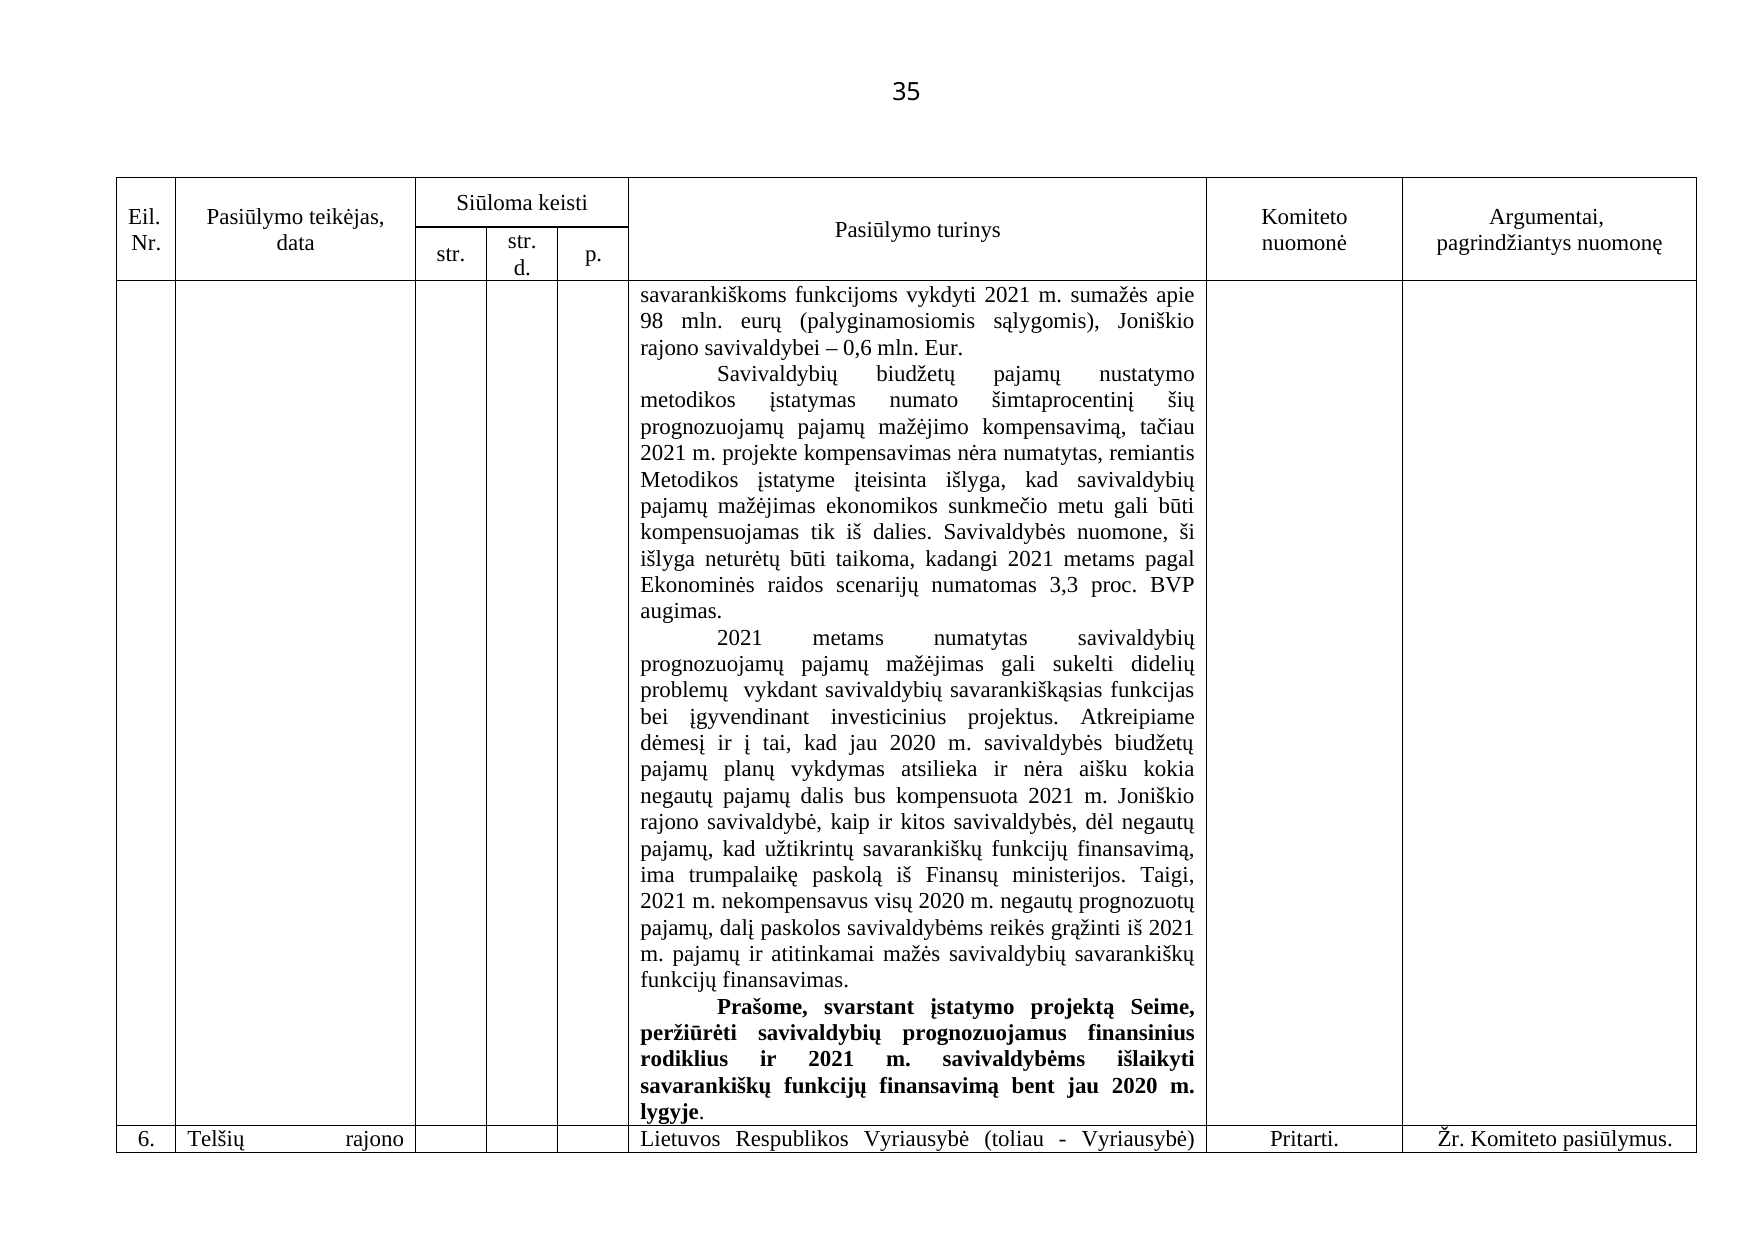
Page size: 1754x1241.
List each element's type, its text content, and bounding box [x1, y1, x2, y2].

table_cell [117, 281, 175, 1124]
table_header Eil. Nr. [117, 178, 175, 280]
table_header Komiteto nuomonė [1207, 178, 1402, 280]
table_header Pasiūlymo turinys [629, 178, 1206, 280]
table_cell [176, 281, 415, 1124]
table_cell [487, 1126, 557, 1152]
table_cell [416, 1126, 486, 1152]
table_cell Pritarti. [1207, 1126, 1402, 1152]
table_cell [1207, 281, 1402, 1124]
table_cell 6. [117, 1126, 175, 1152]
table_cell p. [558, 228, 628, 280]
table_cell [416, 281, 486, 1124]
table_cell Lietuvos Respublikos Vyriausybė (toliau - Vyriausybė) [629, 1126, 1206, 1152]
table_cell [487, 281, 557, 1124]
table_cell [1403, 281, 1696, 1124]
table_cell Žr. Komiteto pasiūlymus. [1403, 1126, 1696, 1152]
table_cell Telšių rajono [176, 1126, 415, 1152]
table_header Argumentai, pagrindžiantys nuomonę [1403, 178, 1696, 280]
table_cell [558, 281, 628, 1124]
table_cell savarankiškoms funkcijoms vykdyti 2021 m. sumažės apie 98 mln. eurų (palyginamosiomis sąlygomis), Joniškio rajono savivaldybei – 0,6 mln. Eur. Savivaldybių biudžetų pajamų nustatymo metodikos įstatymas numato šimtaprocentinį šių prognozuojamų pajamų mažėjimo kompensavimą, tačiau 2021 m. projekte kompensavimas nėra numatytas, remiantis Metodikos įstatyme įteisinta išlyga, kad savivaldybių pajamų mažėjimas ekonomikos sunkmečio metu gali būti kompensuojamas tik iš dalies. Savivaldybės nuomone, ši išlyga neturėtų būti taikoma, kadangi 2021 metams pagal Ekonominės raidos scenarijų numatomas 3,3 proc. BVP augimas. 2021 metams numatytas savivaldybių prognozuojamų pajamų mažėjimas gali sukelti didelių problemų vykdant savivaldybių savarankiškąsias funkcijas bei įgyvendinant investicinius projektus. Atkreipiame dėmesį ir į tai, kad jau 2020 m. savivaldybės biudžetų pajamų planų vykdymas atsilieka ir nėra aišku kokia negautų pajamų dalis bus kompensuota 2021 m. Joniškio rajono savivaldybė, kaip ir kitos savivaldybės, dėl negautų pajamų, kad užtikrintų savarankiškų funkcijų finansavimą, ima trumpalaikę paskolą iš Finansų ministerijos. Taigi, 2021 m. nekompensavus visų 2020 m. negautų prognozuotų pajamų, dalį paskolos savivaldybėms reikės grąžinti iš 2021 m. pajamų ir atitinkamai mažės savivaldybių savarankiškų funkcijų finansavimas. Prašome, svarstant įstatymo projektą Seime, peržiūrėti savivaldybių prognozuojamus finansinius rodiklius ir 2021 m. savivaldybėms išlaikyti savarankiškų funkcijų finansavimą bent jau 2020 m. lygyje. [629, 281, 1206, 1124]
table_cell [558, 1126, 628, 1152]
table_header Pasiūlymo teikėjas, data [176, 178, 415, 280]
table_cell str. d. [487, 228, 557, 280]
table_header Siūloma keisti [416, 178, 628, 226]
table_cell str. [416, 228, 486, 280]
